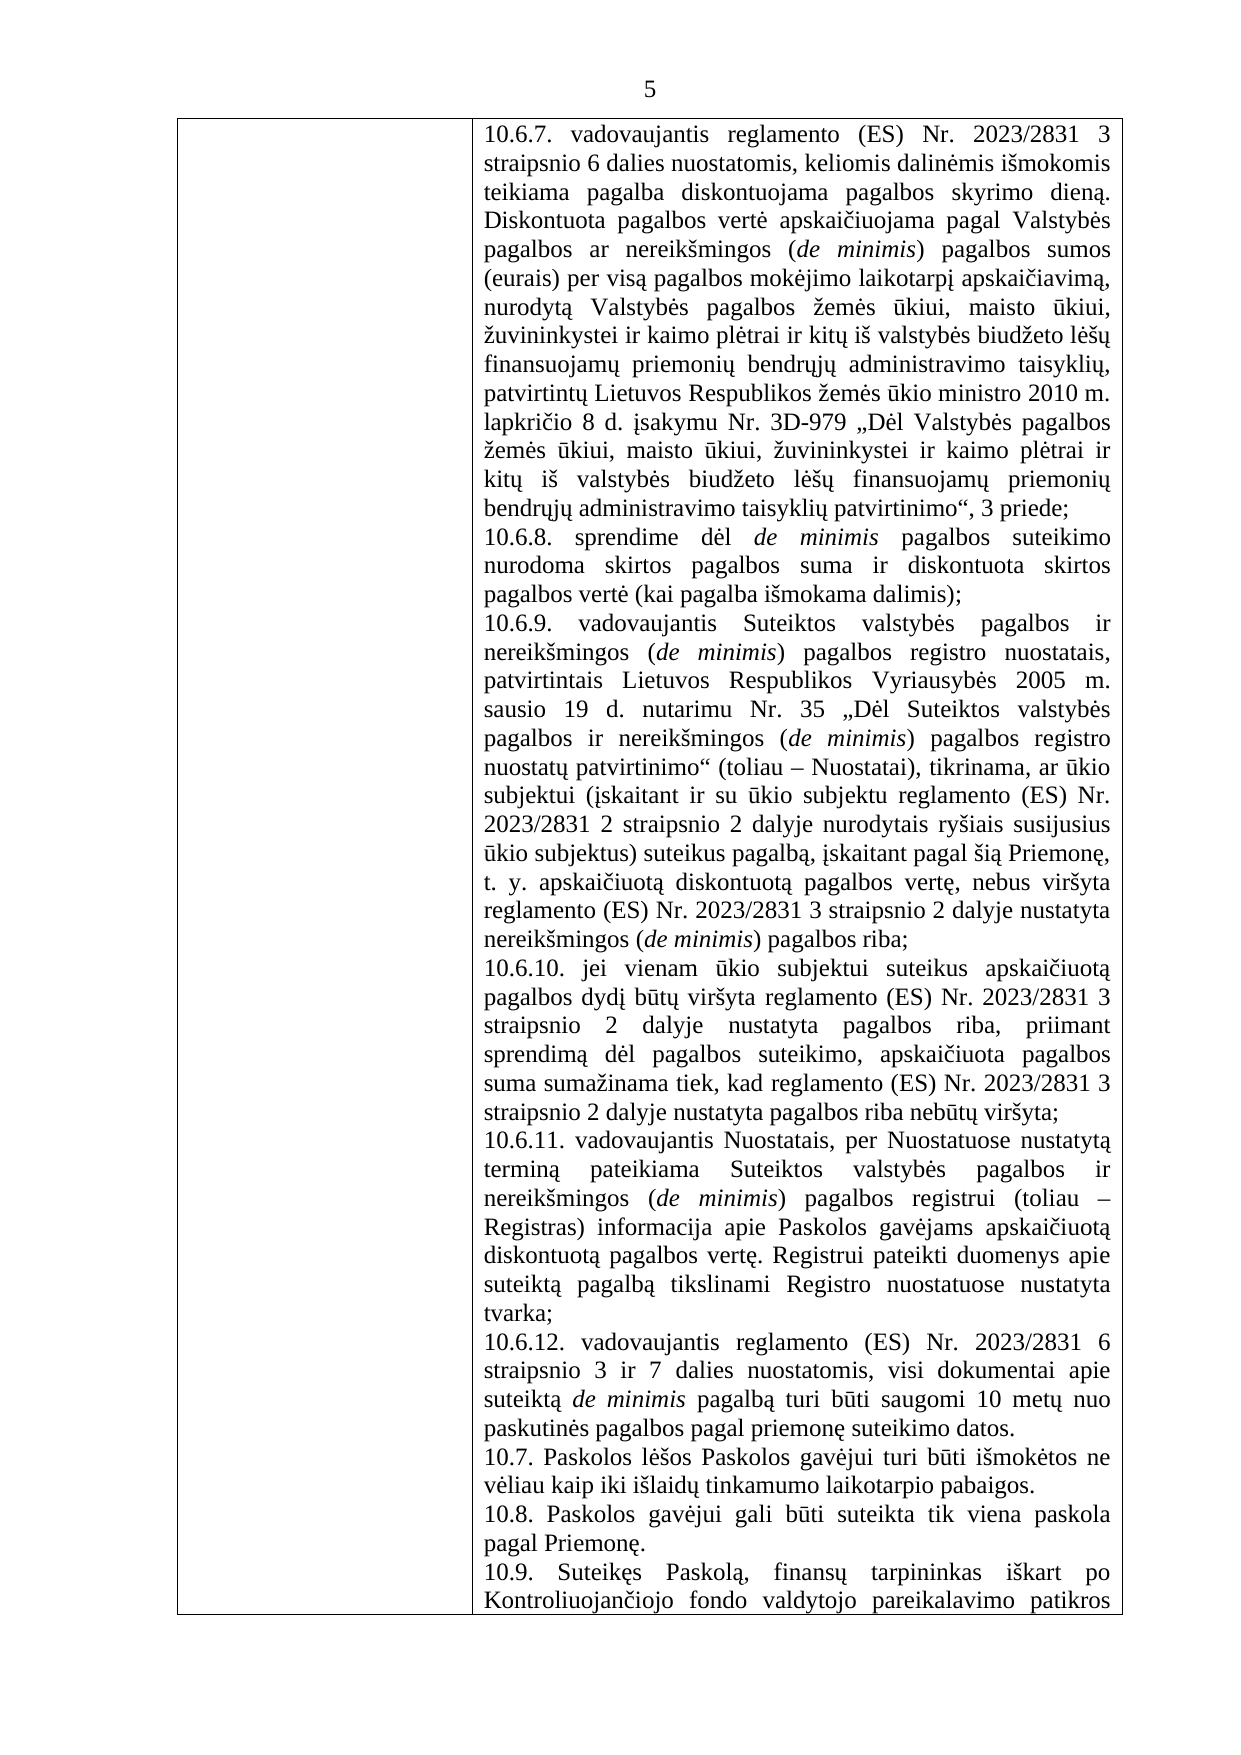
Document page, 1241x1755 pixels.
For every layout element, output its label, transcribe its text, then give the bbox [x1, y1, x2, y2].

table_header 10.6.7. vadovaujantis reglamento (ES) Nr. 2023/2831 3 straipsnio 6 dalies nuostatomis, keliomis dalinėmis išmokomis teikiama pagalba diskontuojama pagalbos skyrimo dieną. Diskontuota pagalbos vertė apskaičiuojama pagal Valstybės pagalbos ar nereikšmingos (de minimis) pagalbos sumos (eurais) per visą pagalbos mokėjimo laikotarpį apskaičiavimą, nurodytą Valstybės pagalbos žemės ūkiui, maisto ūkiui, žuvininkystei ir kaimo plėtrai ir kitų iš valstybės biudžeto lėšų finansuojamų priemonių bendrųjų administravimo taisyklių, patvirtintų Lietuvos Respublikos žemės ūkio ministro 2010 m. lapkričio 8 d. įsakymu Nr. 3D-979 „Dėl Valstybės pagalbos žemės ūkiui, maisto ūkiui, žuvininkystei ir kaimo plėtrai ir kitų iš valstybės biudžeto lėšų finansuojamų priemonių bendrųjų administravimo taisyklių patvirtinimo“, 3 priede; 10.6.8. sprendime dėl de minimis pagalbos suteikimo nurodoma skirtos pagalbos suma ir diskontuota skirtos pagalbos vertė (kai pagalba išmokama dalimis); 10.6.9. vadovaujantis Suteiktos valstybės pagalbos ir nereikšmingos (de minimis) pagalbos registro nuostatais, patvirtintais Lietuvos Respublikos Vyriausybės 2005 m. sausio 19 d. nutarimu Nr. 35 „Dėl Suteiktos valstybės pagalbos ir nereikšmingos (de minimis) pagalbos registro nuostatų patvirtinimo“ (toliau – Nuostatai), tikrinama, ar ūkio subjektui (įskaitant ir su ūkio subjektu reglamento (ES) Nr. 2023/2831 2 straipsnio 2 dalyje nurodytais ryšiais susijusius ūkio subjektus) suteikus pagalbą, įskaitant pagal šią Priemonę, t. y. apskaičiuotą diskontuotą pagalbos vertę, nebus viršyta reglamento (ES) Nr. 2023/2831 3 straipsnio 2 dalyje nustatyta nereikšmingos (de minimis) pagalbos riba; 10.6.10. jei vienam ūkio subjektui suteikus apskaičiuotą pagalbos dydį būtų viršyta reglamento (ES) Nr. 2023/2831 3 straipsnio 2 dalyje nustatyta pagalbos riba, priimant sprendimą dėl pagalbos suteikimo, apskaičiuota pagalbos suma sumažinama tiek, kad reglamento (ES) Nr. 2023/2831 3 straipsnio 2 dalyje nustatyta pagalbos riba nebūtų viršyta; 10.6.11. vadovaujantis Nuostatais, per Nuostatuose nustatytą terminą pateikiama Suteiktos valstybės pagalbos ir nereikšmingos (de minimis) pagalbos registrui (toliau – Registras) informacija apie Paskolos gavėjams apskaičiuotą diskontuotą pagalbos vertę. Registrui pateikti duomenys apie suteiktą pagalbą tikslinami Registro nuostatuose nustatyta tvarka; 10.6.12. vadovaujantis reglamento (ES) Nr. 2023/2831 6 straipsnio 3 ir 7 dalies nuostatomis, visi dokumentai apie suteiktą de minimis pagalbą turi būti saugomi 10 metų nuo paskutinės pagalbos pagal priemonę suteikimo datos. 10.7. Paskolos lėšos Paskolos gavėjui turi būti išmokėtos ne vėliau kaip iki išlaidų tinkamumo laikotarpio pabaigos. 10.8. Paskolos gavėjui gali būti suteikta tik viena paskola pagal Priemonę. 10.9. Suteikęs Paskolą, finansų tarpininkas iškart po Kontroliuojančiojo fondo valdytojo pareikalavimo patikros [473, 119, 1122, 1614]
table_header [178, 119, 472, 1614]
